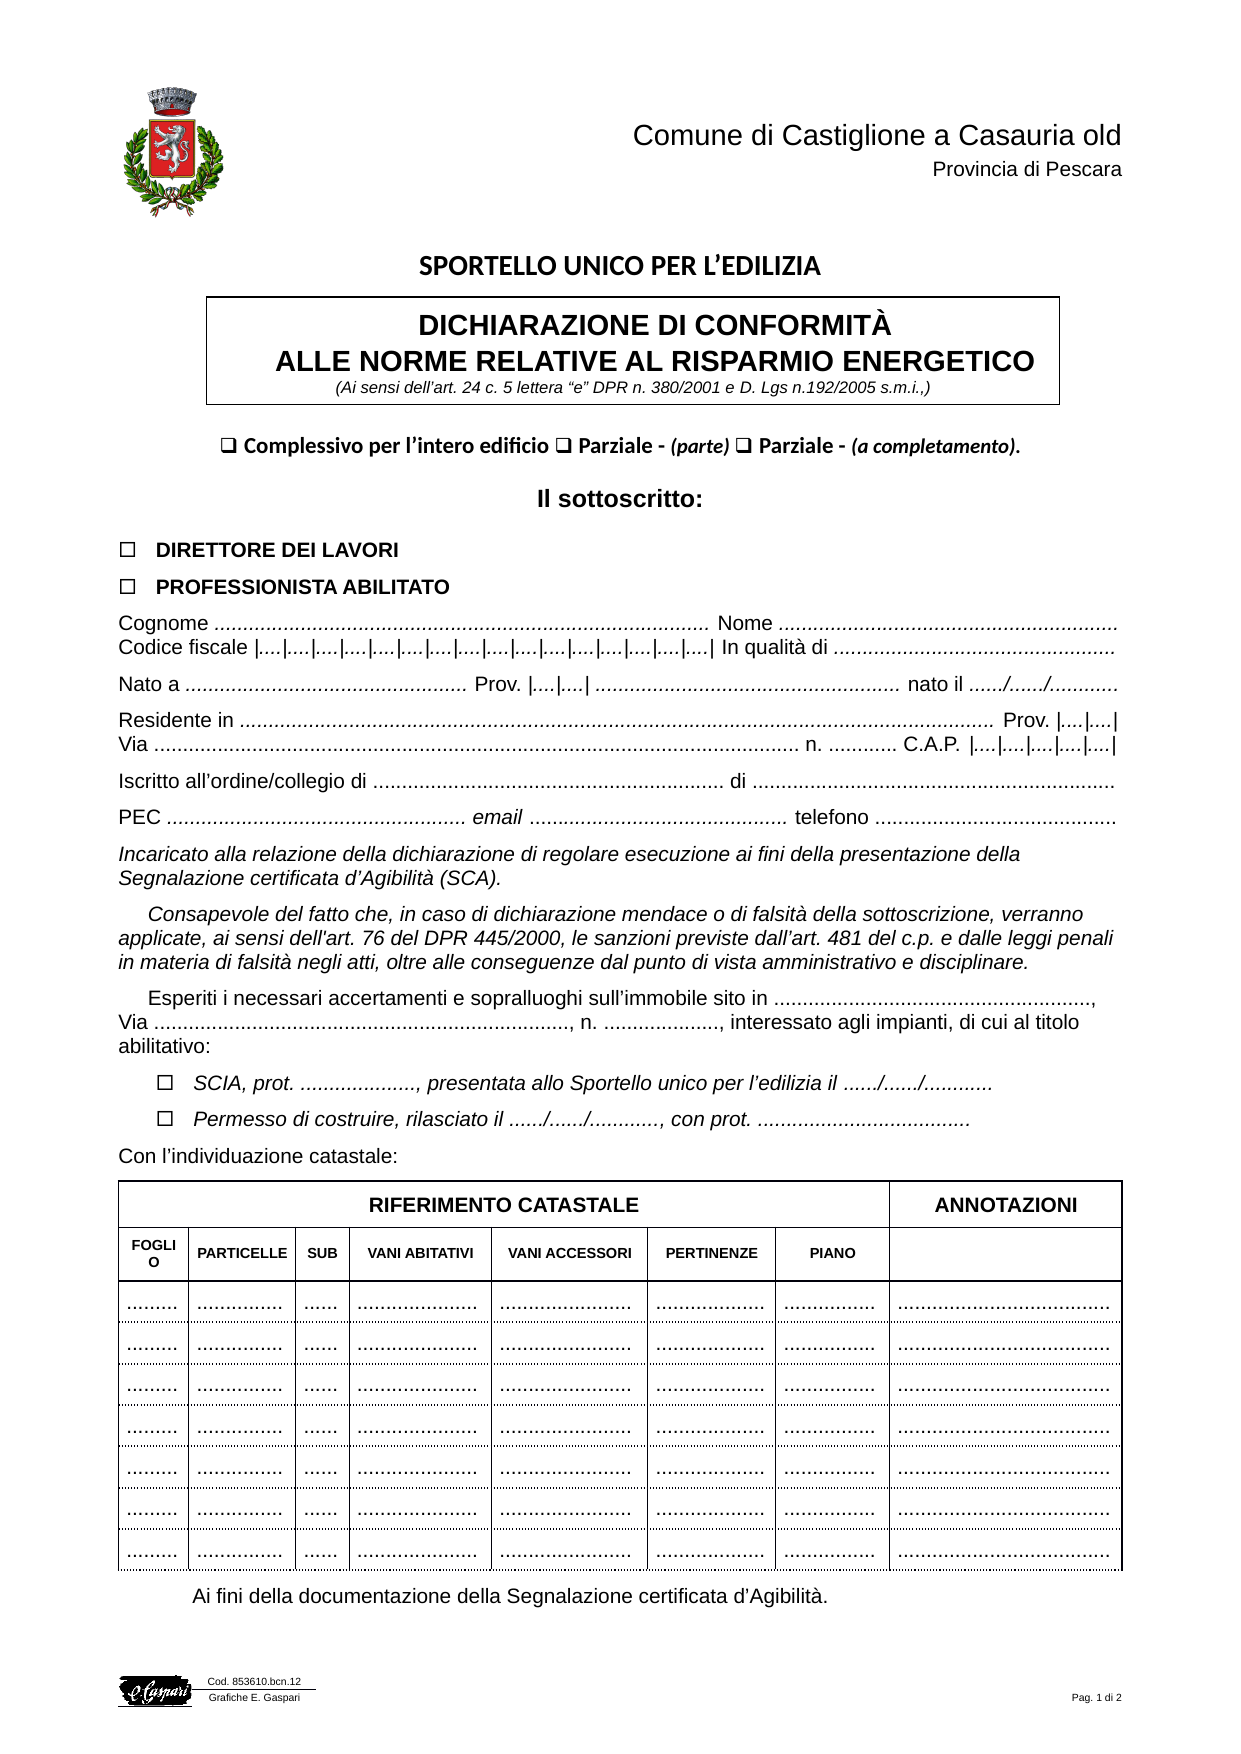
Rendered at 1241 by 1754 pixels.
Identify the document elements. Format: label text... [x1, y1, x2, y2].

table_cell ............... [189, 1528, 295, 1569]
table_cell ..................................... [890, 1487, 1121, 1528]
table_cell [890, 1228, 1121, 1280]
text PEC .................................................... email ............................................. telefono .......................................... [118, 805, 1122, 829]
text Con l’individuazione catastale: [118, 1144, 1122, 1168]
list SCIA, prot. ...................., presentata allo Sportello unico per l’edilizia il ....../....../............ [156, 1071, 1122, 1094]
table_cell ......... [119, 1363, 188, 1404]
table_cell ...... [296, 1404, 349, 1445]
table_cell ..................................... [890, 1445, 1121, 1487]
table_cell ......... [119, 1445, 188, 1487]
list DIRETTORE DEI LAVORI [118, 538, 1122, 562]
text Cognome ...................................................................................... Nome ........................................................... Codice fiscale |....|....|....|....|....|....|....|....|....|....|....|....|....|....|....|....| In qualità di ................................................. [118, 611, 1122, 659]
table_cell ......... [119, 1404, 188, 1445]
table_cell PIANO [776, 1228, 889, 1280]
table_cell ............... [189, 1282, 295, 1321]
table_cell SUB [296, 1228, 349, 1280]
table_cell ....................... [492, 1487, 647, 1528]
text Ai fini della documentazione della Segnalazione certificata d’Agibilità. [118, 1584, 1122, 1608]
table_cell ..................................... [890, 1321, 1121, 1362]
table_cell ..................... [350, 1445, 491, 1487]
table_cell ....................... [492, 1282, 647, 1321]
table_cell ................ [776, 1445, 889, 1487]
table_cell ................... [648, 1282, 775, 1321]
table_cell ....................... [492, 1528, 647, 1569]
table_cell ......... [119, 1487, 188, 1528]
text Iscritto all’ordine/collegio di ............................................................. di ............................................................... [118, 768, 1122, 792]
table_cell ...... [296, 1363, 349, 1404]
table_cell VANI ABITATIVI [350, 1228, 491, 1280]
table_cell ................... [648, 1404, 775, 1445]
table_cell ................... [648, 1487, 775, 1528]
table_cell ..................... [350, 1487, 491, 1528]
table_cell ....................... [492, 1363, 647, 1404]
table_cell ..................... [350, 1321, 491, 1362]
table_cell ................ [776, 1404, 889, 1445]
table_cell ............... [189, 1487, 295, 1528]
table_cell ................ [776, 1321, 889, 1362]
table_cell ..................................... [890, 1528, 1121, 1569]
text  Complessivo per l’intero edificio  Parziale - (parte)  Parziale - (a completamento). [118, 431, 1122, 459]
table_cell ..................... [350, 1404, 491, 1445]
table_cell ...... [296, 1528, 349, 1569]
table_cell ................ [776, 1282, 889, 1321]
table_cell ..................................... [890, 1404, 1121, 1445]
table_cell ...... [296, 1321, 349, 1362]
table_cell ......... [119, 1321, 188, 1362]
table_cell ................ [776, 1487, 889, 1528]
table_cell VANI ACCESSORI [492, 1228, 647, 1280]
table_cell ...... [296, 1487, 349, 1528]
table_cell ....................... [492, 1321, 647, 1362]
table_cell ............... [189, 1445, 295, 1487]
picture [118, 1674, 192, 1706]
list PROFESSIONISTA ABILITATO [118, 574, 1122, 599]
table_cell ...... [296, 1445, 349, 1487]
table_cell ................... [648, 1528, 775, 1569]
text Incaricato alla relazione della dichiarazione di regolare esecuzione ai fini della presentazione della Segnalazione certificata d’Agibilità (SCA). [118, 841, 1122, 889]
table_cell ............... [189, 1321, 295, 1362]
text Provincia di Pescara [224, 157, 1122, 181]
table_cell ................ [776, 1363, 889, 1404]
table_cell FOGLIO [119, 1228, 188, 1280]
table_cell ............... [189, 1363, 295, 1404]
table_cell ................ [776, 1528, 889, 1569]
table_cell ..................... [350, 1282, 491, 1321]
table_header ANNOTAZIONI [890, 1182, 1121, 1227]
text Consapevole del fatto che, in caso di dichiarazione mendace o di falsità della sottoscrizione, verranno applicate, ai sensi dell'art. 76 del DPR 445/2000, le sanzioni previste dall’art. 481 del c.p. e dalle leggi penali in materia di falsità negli atti, oltre alle conseguenze dal punto di vista amministrativo e disciplinare. [118, 902, 1122, 974]
subtitle SPORTELLO UNICO PER L’EDILIZIA [118, 247, 1122, 282]
picture [122, 87, 224, 219]
text Il sottoscritto: [118, 484, 1122, 513]
text Esperiti i necessari accertamenti e sopralluoghi sull’immobile sito in ......................................................., Via ........................................................................, n. ...................., interessato agli impianti, di cui al titolo abilitativo: [118, 986, 1122, 1058]
table_cell ......... [119, 1282, 188, 1321]
table_cell PARTICELLE [189, 1228, 295, 1280]
text Comune di Castiglione a Casauria old [224, 118, 1122, 152]
table_cell ..................................... [890, 1282, 1121, 1321]
text Nato a ................................................. Prov. |....|....| ..................................................... nato il ....../....../............ [118, 672, 1122, 696]
text Residente in ................................................................................................................................... Prov. |....|....| Via ................................................................................................................ n. ............ C.A.P. |....|....|....|....|....| [118, 708, 1122, 756]
table_cell ................... [648, 1445, 775, 1487]
table_cell ................... [648, 1363, 775, 1404]
table_cell ..................................... [890, 1363, 1121, 1404]
table_cell ..................... [350, 1528, 491, 1569]
table_cell PERTINENZE [648, 1228, 775, 1280]
table_cell ....................... [492, 1445, 647, 1487]
table_cell ..................... [350, 1363, 491, 1404]
table_cell ......... [119, 1528, 188, 1569]
list Permesso di costruire, rilasciato il ....../....../............, con prot. ..................................... [156, 1107, 1122, 1131]
table_header RIFERIMENTO CATASTALE [119, 1182, 889, 1227]
table_cell ................... [648, 1321, 775, 1362]
table_cell ............... [189, 1404, 295, 1445]
table_cell ....................... [492, 1404, 647, 1445]
table_cell ...... [296, 1282, 349, 1321]
